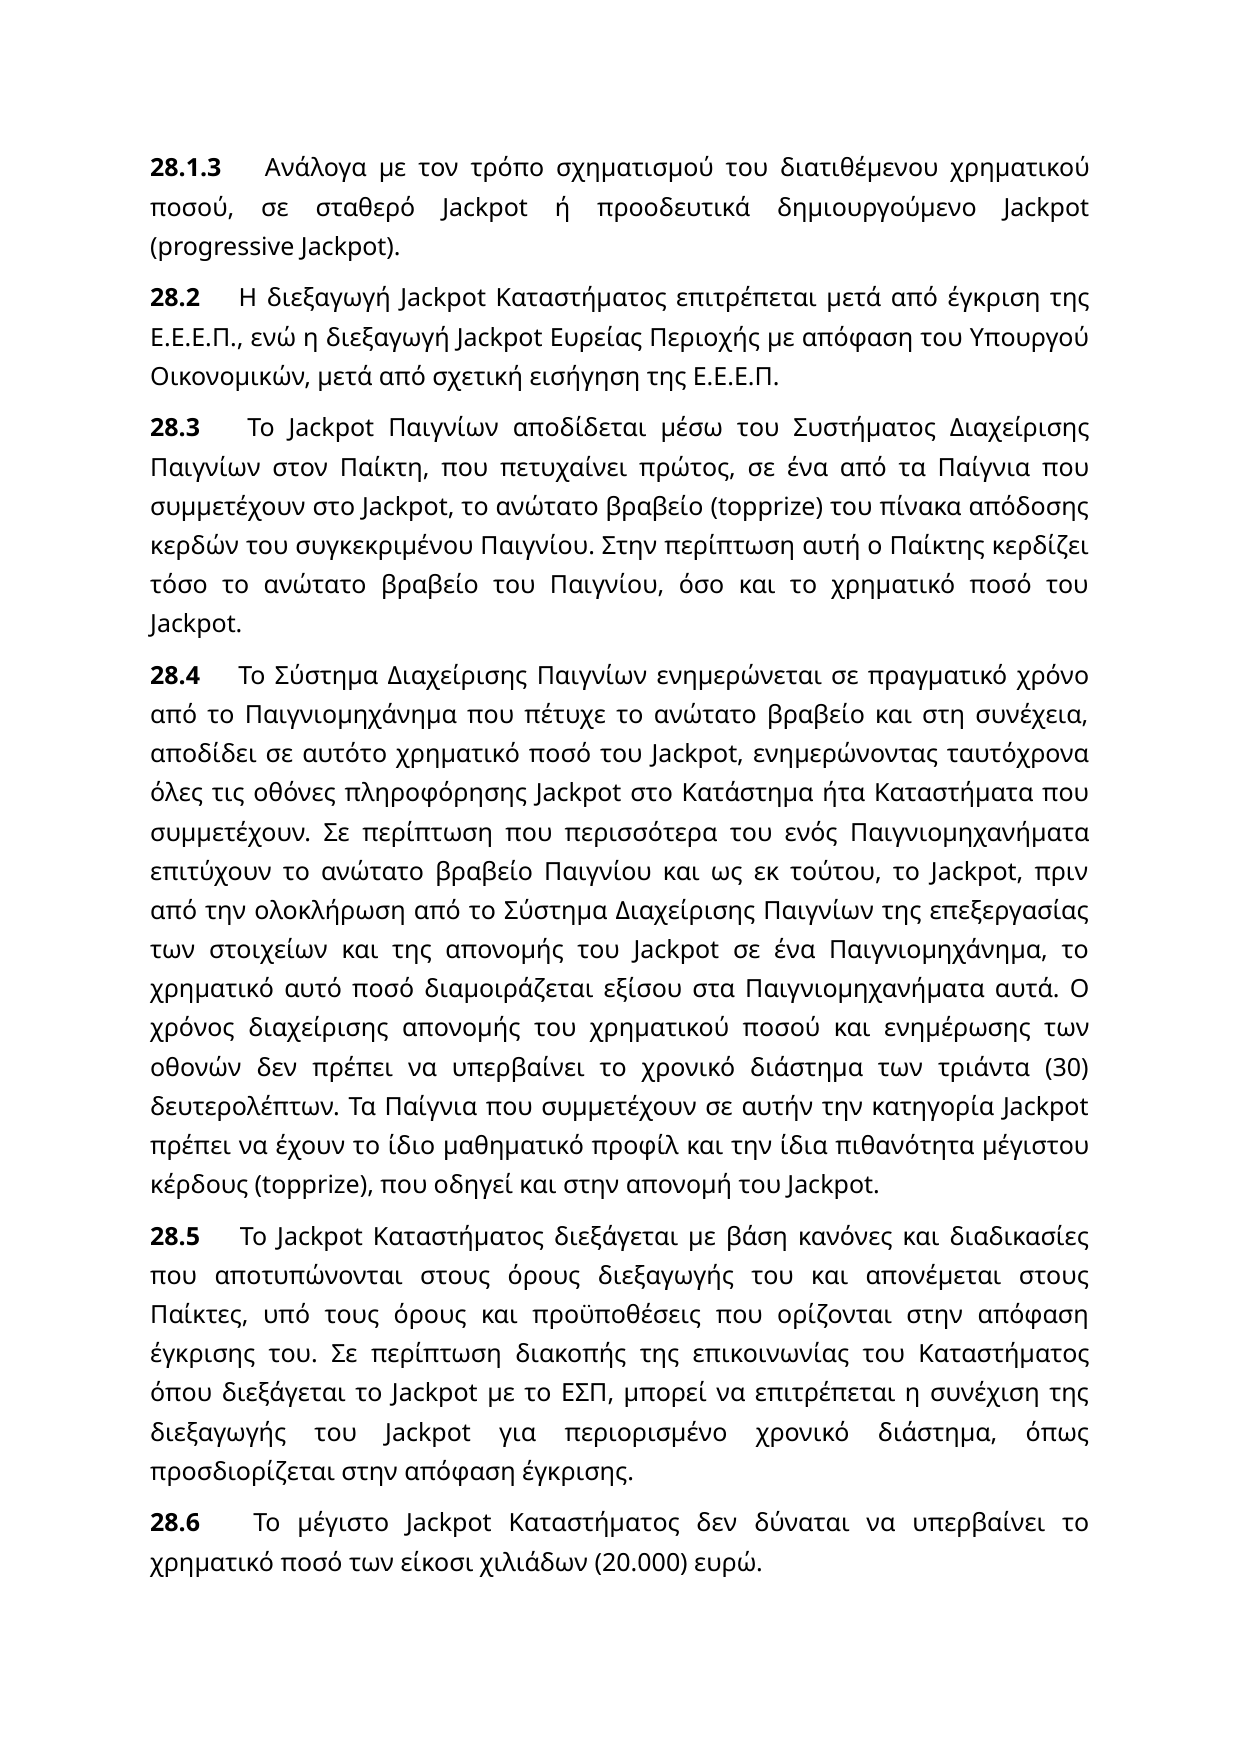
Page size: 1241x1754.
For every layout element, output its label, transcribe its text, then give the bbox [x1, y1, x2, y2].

text 28.2 Η διεξαγωγή Jackpot Καταστήματος επιτρέπεται μετά από έγκριση της Ε.Ε.Ε.Π., ενώ η διεξαγωγή Jackpot Ευρείας Περιοχής με απόφαση του Υπουργού Οικονομικών, μετά από σχετική εισήγηση της Ε.Ε.Ε.Π. [150, 280, 1090, 392]
text 28.4 Το Σύστημα Διαχείρισης Παιγνίων ενημερώνεται σε πραγματικό χρόνο από το Παιγνιομηχάνημα που πέτυχε το ανώτατο βραβείο και στη συνέχεια, αποδίδει σε αυτότο χρηματικό ποσό του Jackpot, ενημερώνοντας ταυτόχρονα όλες τις οθόνες πληροφόρησης Jackpot στο Κατάστημα ήτα Καταστήματα που συμμετέχουν. Σε περίπτωση που περισσότερα του ενός Παιγνιομηχανήματα επιτύχουν το ανώτατο βραβείο Παιγνίου και ως εκ τούτου, το Jackpot, πριν από την ολοκλήρωση από το Σύστημα Διαχείρισης Παιγνίων της επεξεργασίας των στοιχείων και της απονομής του Jackpot σε ένα Παιγνιομηχάνημα, το χρηματικό αυτό ποσό διαμοιράζεται εξίσου στα Παιγνιομηχανήματα αυτά. Ο χρόνος διαχείρισης απονομής του χρηματικού ποσού και ενημέρωσης των οθονών δεν πρέπει να υπερβαίνει το χρονικό διάστημα των τριάντα (30) δευτερολέπτων. Τα Παίγνια που συμμετέχουν σε αυτήν την κατηγορία Jackpot πρέπει να έχουν το ίδιο μαθηματικό προφίλ και την ίδια πιθανότητα μέγιστου κέρδους (topprize), που οδηγεί και στην απονομή του Jackpot. [150, 657, 1090, 1201]
text 28.6 Το μέγιστο Jackpot Καταστήματος δεν δύναται να υπερβαίνει το χρηματικό ποσό των είκοσι χιλιάδων (20.000) ευρώ. [150, 1505, 1090, 1578]
text 28.5 Το Jackpot Καταστήματος διεξάγεται με βάση κανόνες και διαδικασίες που αποτυπώνονται στους όρους διεξαγωγής του και απονέμεται στους Παίκτες, υπό τους όρους και προϋποθέσεις που ορίζονται στην απόφαση έγκρισης του. Σε περίπτωση διακοπής της επικοινωνίας του Καταστήματος όπου διεξάγεται το Jackpot με το ΕΣΠ, μπορεί να επιτρέπεται η συνέχιση της διεξαγωγής του Jackpot για περιορισμένο χρονικό διάστημα, όπως προσδιορίζεται στην απόφαση έγκρισης. [150, 1218, 1090, 1487]
text 28.1.3 Ανάλογα με τον τρόπο σχηματισμού του διατιθέμενου χρηματικού ποσού, σε σταθερό Jackpot ή προοδευτικά δημιουργούμενο Jackpot (progressive Jackpot). [150, 150, 1090, 262]
text 28.3 Το Jackpot Παιγνίων αποδίδεται μέσω του Συστήματος Διαχείρισης Παιγνίων στον Παίκτη, που πετυχαίνει πρώτος, σε ένα από τα Παίγνια που συμμετέχουν στο Jackpot, το ανώτατο βραβείο (topprize) του πίνακα απόδοσης κερδών του συγκεκριμένου Παιγνίου. Στην περίπτωση αυτή ο Παίκτης κερδίζει τόσο το ανώτατο βραβείο του Παιγνίου, όσο και το χρηματικό ποσό του Jackpot. [150, 410, 1090, 640]
